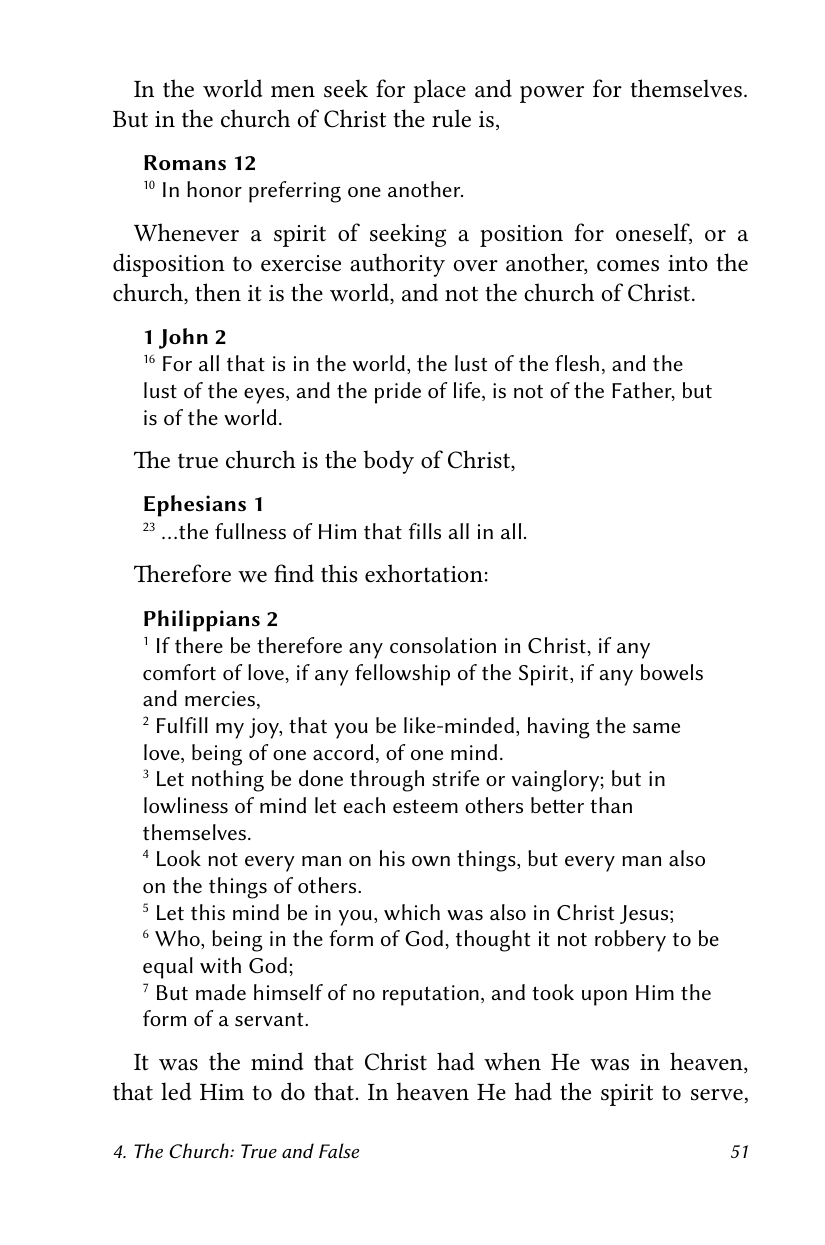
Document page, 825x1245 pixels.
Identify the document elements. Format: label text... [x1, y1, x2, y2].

text 4 Look not every man on his own things, but every man also on the things of others. [142, 846, 720, 899]
text Ephesians 1 [142, 491, 750, 517]
text 10 In honor preferring one another. [142, 177, 720, 203]
text 5 Let this mind be in you, which was also in Christ Jesus; [142, 900, 720, 926]
text Philippians 2 [142, 605, 750, 632]
text Whenever a spirit of seeking a position for oneself, or a disposition to exercise authority over another, comes into the church, then it is the world, and not the church of Christ. [112, 219, 750, 307]
text 2 Fulfill my joy, that you be like-minded, having the same love, being of one accord, of one mind. [142, 713, 720, 766]
text Romans 12 [142, 150, 750, 176]
text 3 Let nothing be done through strife or vainglory; but in lowliness of mind let each esteem others better than themselves. [142, 766, 720, 846]
text 1 John 2 [142, 324, 750, 350]
text 6 Who, being in the form of God, thought it not robbery to be equal with God; [142, 926, 720, 979]
text In the world men seek for place and power for themselves. But in the church of Christ the rule is, [112, 75, 750, 133]
text 7 But made himself of no reputation, and took upon Him the form of a servant. [142, 980, 720, 1032]
text The true church is the body of Christ, [112, 446, 750, 475]
text It was the mind that Christ had when He was in heaven, that led Him to do that. In heaven He had the spirit to serve, [112, 1048, 750, 1106]
text 23 ...the fullness of Him that fills all in all. [142, 519, 720, 545]
text 16 For all that is in the world, the lust of the flesh, and the lust of the eyes, and the pride of life, is not of the Father, but is of the world. [142, 351, 720, 431]
text 1 If there be therefore any consolation in Christ, if any comfort of love, if any fellowship of the Spirit, if any bowels and mercies, [142, 633, 720, 712]
text Therefore we find this exhortation: [112, 561, 750, 589]
